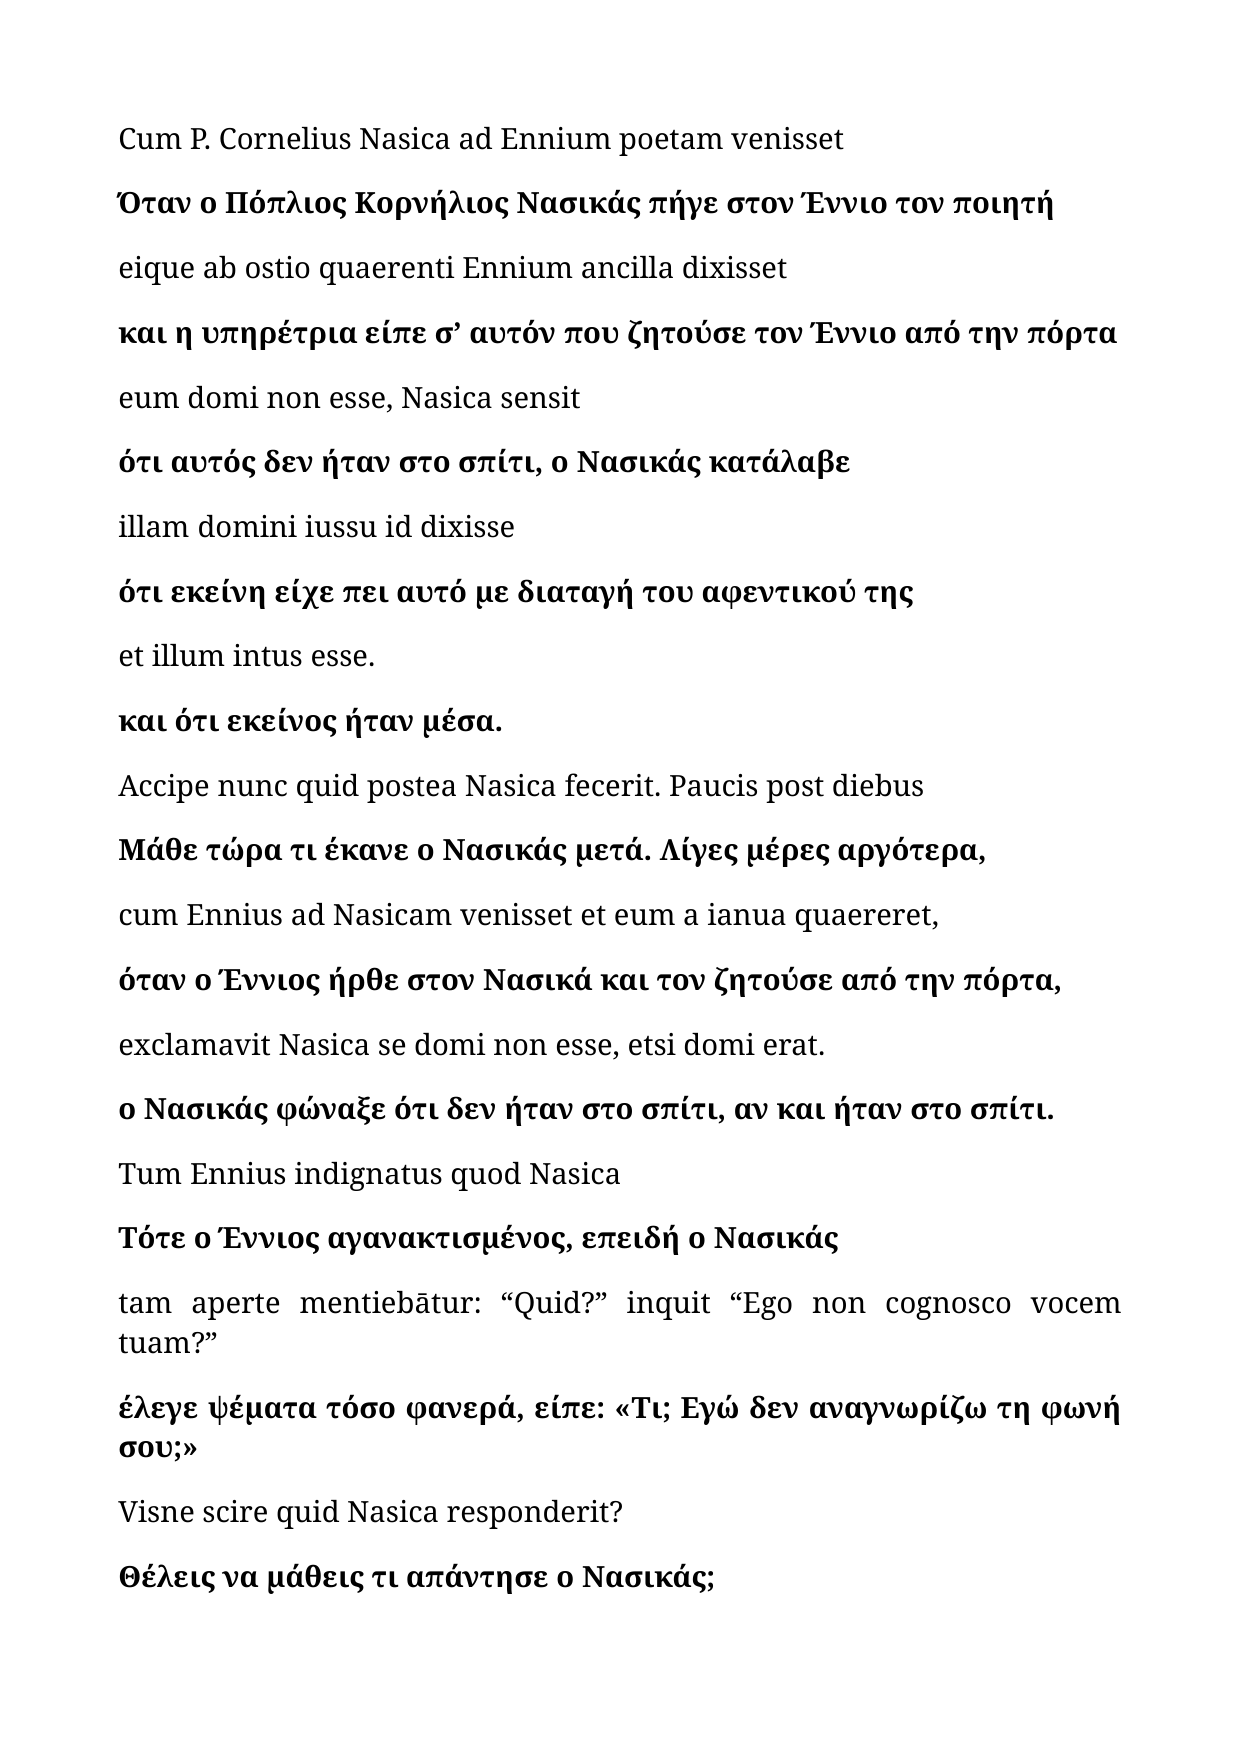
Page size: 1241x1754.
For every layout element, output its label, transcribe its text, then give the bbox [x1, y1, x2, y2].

text et illum intus esse. [118, 636, 1122, 675]
text και η υπηρέτρια είπε σ’ αυτόν που ζητούσε τον Έννιο από την πόρτα [118, 312, 1122, 352]
text tam aperte mentiebātur: “Quid?” inquit “Ego non cognosco vocem tuam?” [118, 1282, 1122, 1362]
text Cum P. Cornelius Nasica ad Ennium poetam venisset [118, 118, 1122, 158]
text Tότε ο Έννιος αγανακτισμένος, επειδή ο Nασικάς [118, 1218, 1122, 1257]
text Θέλεις να μάθεις τι απάντησε ο Nασικάς; [118, 1556, 1122, 1596]
text cum Ennius ad Nasicam venisset et eum a ianua quaereret, [118, 894, 1122, 934]
text και ότι εκείνος ήταν μέσα. [118, 700, 1122, 740]
text ότι εκείνη είχε πει αυτό με διαταγή του αφεντικού της [118, 571, 1122, 611]
text όταν ο Έννιος ήρθε στον Nασικά και τον ζητούσε από την πόρτα, [118, 959, 1122, 999]
text exclamavit Nasica se domi non esse, etsi domi erat. [118, 1024, 1122, 1063]
text Visne scire quid Nasica responderit? [118, 1491, 1122, 1531]
text Μάθε τώρα τι έκανε ο Nασικάς μετά. Λίγες μέρες αργότερα, [118, 830, 1122, 869]
text ότι αυτός δεν ήταν στο σπίτι, ο Nασικάς κατάλαβε [118, 442, 1122, 481]
text Accipe nunc quid postea Nasica fecerit. Paucis post diebus [118, 765, 1122, 805]
text Tum Ennius indignatus quod Nasica [118, 1153, 1122, 1193]
text ο Nασικάς φώναξε ότι δεν ήταν στο σπίτι, αν και ήταν στο σπίτι. [118, 1088, 1122, 1128]
text Όταν ο Πόπλιος Kορνήλιος Nασικάς πήγε στον Έννιο τον ποιητή [118, 183, 1122, 222]
text illam domini iussu id dixisse [118, 506, 1122, 546]
text έλεγε ψέματα τόσο φανερά, είπε: «Tι; Eγώ δεν αναγνωρίζω τη φωνή σου;» [118, 1387, 1122, 1466]
text eum domi non esse, Nasica sensit [118, 377, 1122, 417]
text eique ab ostio quaerenti Ennium ancilla dixisset [118, 247, 1122, 287]
